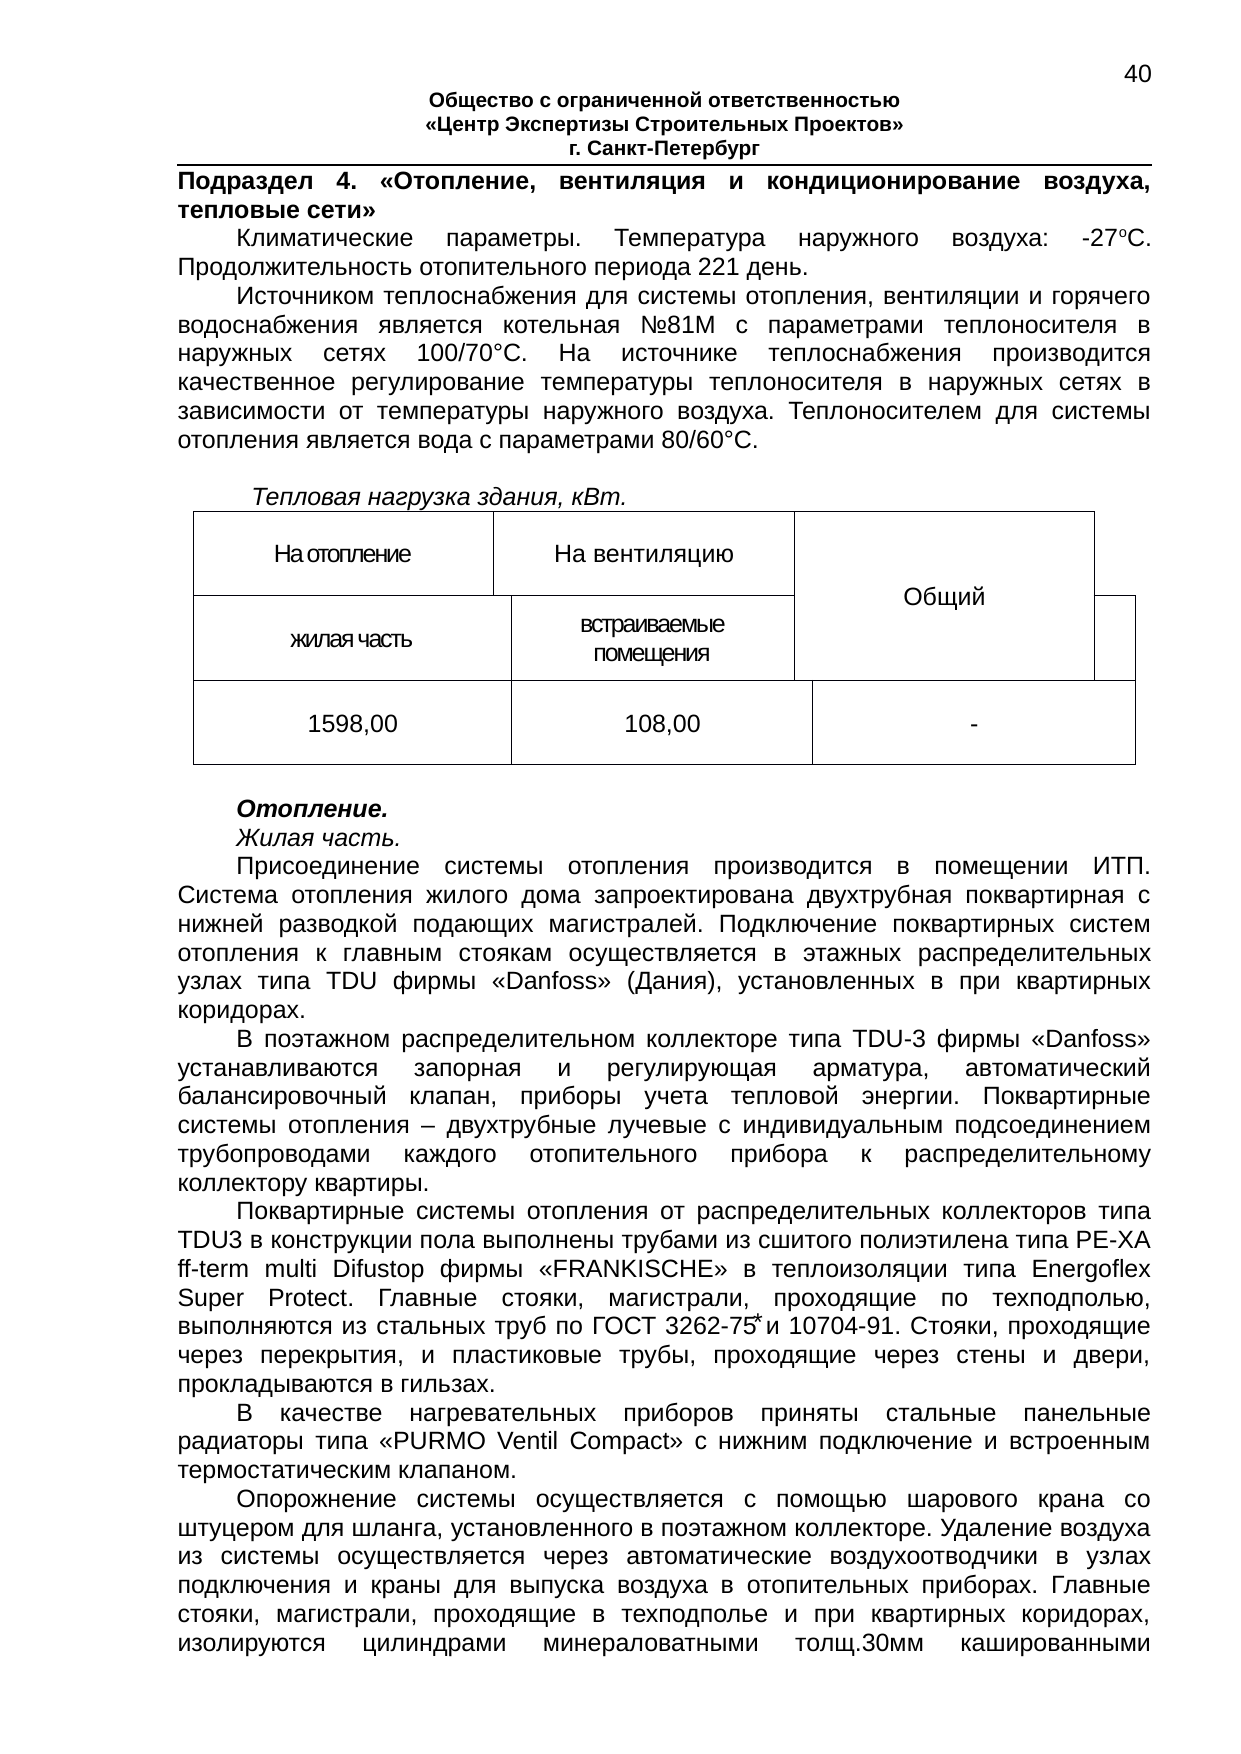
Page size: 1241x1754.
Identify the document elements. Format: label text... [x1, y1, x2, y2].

text В поэтажном распределительном коллекторе типа TDU-3 фирмы «Danfoss» устанавливаются запорная и регулирующая арматура, автоматический балансировочный клапан, приборы учета тепловой энергии. Поквартирные системы отопления – двухтрубные лучевые с индивидуальным подсоединением трубопроводами каждого отопительного прибора к распределительному коллектору квартиры. [177, 1024, 1152, 1196]
table_header Общий [795, 512, 1094, 680]
text В качестве нагревательных приборов приняты стальные панельные радиаторы типа «PURMO Ventil Compact» с нижним подключение и встроенным термостатическим клапаном. [177, 1398, 1152, 1484]
table_cell [1095, 596, 1135, 680]
table_cell 1598,00 [194, 681, 511, 764]
table_header На вентиляцию [494, 512, 794, 595]
text Отопление. [177, 794, 1152, 823]
text Подраздел 4. «Отопление, вентиляция и кондиционирование воздуха, тепловые сети» [177, 166, 1152, 223]
text Тепловая нагрузка здания, кВт. [177, 482, 1152, 511]
text Присоединение системы отопления производится в помещении ИТП. Система отопления жилого дома запроектирована двухтрубная поквартирная с нижней разводкой подающих магистралей. Подключение поквартирных систем отопления к главным стоякам осуществляется в этажных распределительных узлах типа TDU фирмы «Danfoss» (Дания), установленных в при квартирных коридорах. [177, 851, 1152, 1024]
table_cell 108,00 [512, 681, 812, 764]
table_cell - [813, 681, 1135, 764]
table_header На отопление [194, 512, 493, 595]
text Источником теплоснабжения для системы отопления, вентиляции и горячего водоснабжения является котельная №81М с параметрами теплоносителя в наружных сетях 100/70°С. На источнике теплоснабжения производится качественное регулирование температуры теплоносителя в наружных сетях в зависимости от температуры наружного воздуха. Теплоносителем для системы отопления является вода с параметрами 80/60°С. [177, 281, 1152, 453]
table_cell встраиваемые помещения [512, 596, 794, 680]
text Опорожнение системы осуществляется с помощью шарового крана со штуцером для шланга, установленного в поэтажном коллекторе. Удаление воздуха из системы осуществляется через автоматические воздухоотводчики в узлах подключения и краны для выпуска воздуха в отопительных приборах. Главные стояки, магистрали, проходящие в техподполье и при квартирных коридорах, изолируются цилиндрами минераловатными толщ.30мм кашированными [177, 1484, 1152, 1656]
text Климатические параметры. Температура наружного воздуха: -27оС. Продолжительность отопительного периода 221 день. [177, 223, 1152, 281]
text Жилая часть. [177, 823, 1152, 851]
text Поквартирные системы отопления от распределительных коллекторов типа TDU3 в конструкции пола выполнены трубами из сшитого полиэтилена типа PE-XA ff-term multi Difustop фирмы «FRANKISCHE» в теплоизоляции типа Energoflex Super Protect. Главные стояки, магистрали, проходящие по техподполью, выполняются из стальных труб по ГОСТ 3262-75⃰ и 10704-91. Стояки, проходящие через перекрытия, и пластиковые трубы, проходящие через стены и двери, прокладываются в гильзах. [177, 1196, 1152, 1398]
table_cell жилая часть [194, 596, 511, 680]
